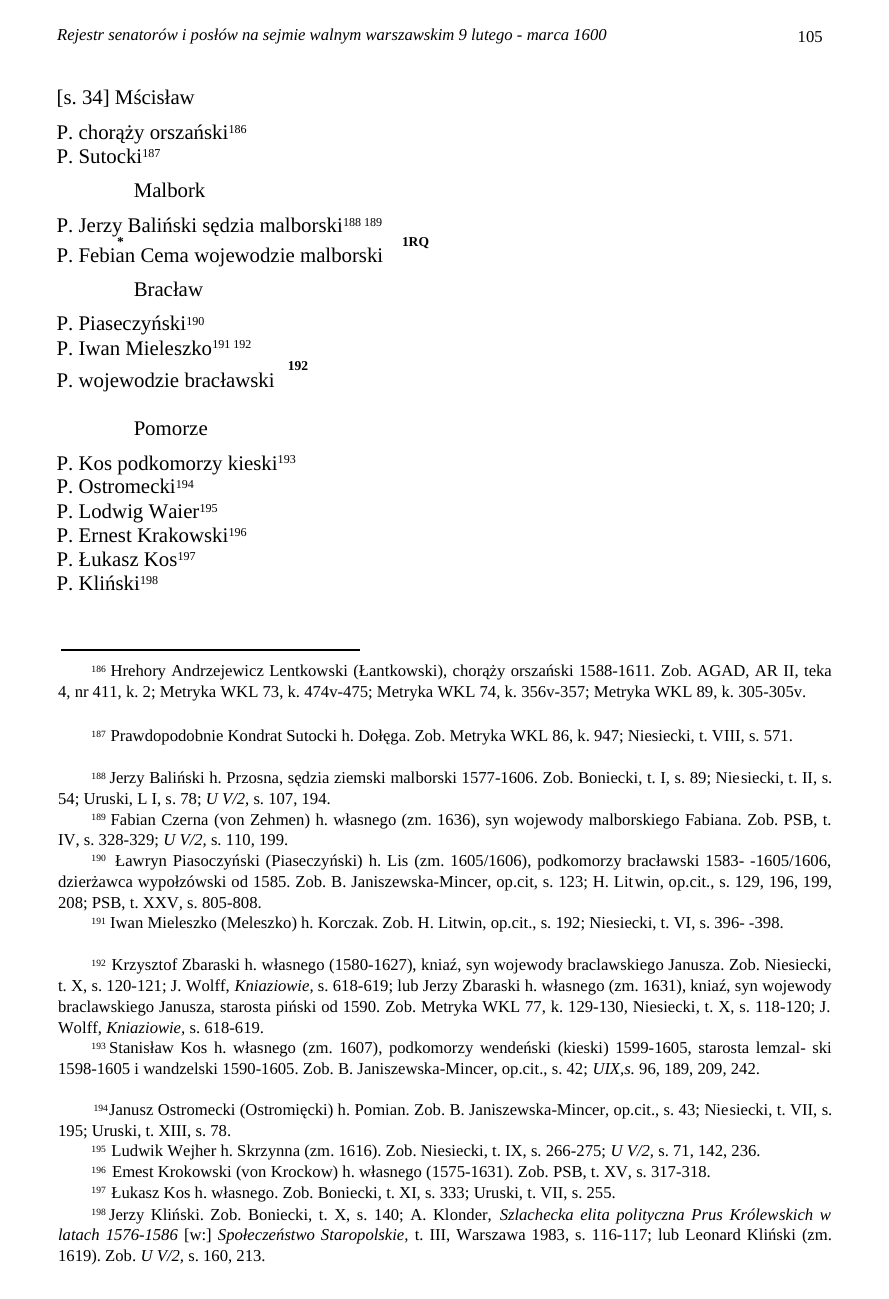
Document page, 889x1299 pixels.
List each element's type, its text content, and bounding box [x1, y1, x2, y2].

text P. Iwan Mieleszko191 192 [56, 335, 832, 359]
text P. Lodwig Waier195 [56, 498, 832, 523]
text 186 Hrehory Andrzejewicz Lentkowski (Łantkowski), chorąży orszański 1588-1611. Zob. AGAD, AR II, teka 4, nr 411, k. 2; Metryka WKL 73, k. 474v-475; Metryka WKL 74, k. 356v-357; Metryka WKL 89, k. 305-305v. [58, 661, 832, 701]
text 196 Emest Krokowski (von Krockow) h. własnego (1575-1631). Zob. PSB, t. XV, s. 317-318. [58, 1162, 832, 1181]
text P. Ostromecki194 [56, 474, 832, 498]
text P. Febian Cema wojewodzie malborski [56, 248, 832, 266]
text 195 Ludwik Wejher h. Skrzynna (zm. 1616). Zob. Niesiecki, t. IX, s. 266-275; U V/2, s. 71, 142, 236. [58, 1141, 832, 1160]
text * 1RQ [426, 237, 832, 248]
text P. Łukasz Kos197 [56, 547, 832, 571]
text 192 [288, 359, 832, 373]
text 192 Krzysztof Zbaraski h. własnego (1580-1627), kniaź, syn wojewody braclawskiego Janusza. Zob. Niesiecki, t. X, s. 120-121; J. Wolff, Kniaziowie, s. 618-619; lub Jerzy Zbaraski h. własnego (zm. 1631), kniaź, syn wojewody braclawskiego Janusza, starosta piński od 1590. Zob. Metryka WKL 77, k. 129-130, Niesiecki, t. X, s. 118-120; J. Wolff, Kniaziowie, s. 618-619. [58, 955, 832, 1037]
text 193 Stanisław Kos h. własnego (zm. 1607), podkomorzy wendeński (kieski) 1599-1605, starosta lemzal- ski 1598-1605 i wandzelski 1590-1605. Zob. B. Janiszewska-Mincer, op.cit., s. 42; UIX,s. 96, 189, 209, 242. [58, 1038, 832, 1078]
text 191 Iwan Mieleszko (Meleszko) h. Korczak. Zob. H. Litwin, op.cit., s. 192; Niesiecki, t. VI, s. 396- -398. [58, 913, 832, 932]
text P. Jerzy Baliński sędzia malborski188 189 [56, 213, 832, 237]
text P. Sutocki187 [56, 144, 832, 168]
text [s. 34] Mścisław [56, 85, 832, 109]
text P. Kos podkomorzy kieski193 [56, 450, 832, 474]
text 188 Jerzy Baliński h. Przosna, sędzia ziemski malborski 1577-1606. Zob. Boniecki, t. I, s. 89; Nie­siecki, t. II, s. 54; Uruski, L I, s. 78; U V/2, s. 107, 194. [58, 768, 832, 808]
text 189 Fabian Czerna (von Zehmen) h. własnego (zm. 1636), syn wojewody malborskiego Fabiana. Zob. PSB, t. IV, s. 328-329; U V/2, s. 110, 199. [58, 809, 832, 849]
text 197 Łukasz Kos h. własnego. Zob. Boniecki, t. XI, s. 333; Uruski, t. VII, s. 255. [58, 1183, 832, 1202]
text 190 Ławryn Piasoczyński (Piaseczyński) h. Lis (zm. 1605/1606), podkomorzy bracławski 1583- -1605/1606, dzierżawca wypołzówski od 1585. Zob. B. Janiszewska-Mincer, op.cit, s. 123; H. Lit­win, op.cit., s. 129, 196, 199, 208; PSB, t. XXV, s. 805-808. [58, 851, 832, 912]
text Rejestr senatorów i posłów na sejmie walnym warszawskim 9 lutego - marca 1600 [57, 25, 688, 44]
text 198 Jerzy Kliński. Zob. Boniecki, t. X, s. 140; A. Klonder, Szlachecka elita polityczna Prus Królew­skich w latach 1576-1586 [w:] Społeczeństwo Staropolskie, t. III, Warszawa 1983, s. 116-117; lub Leonard Kliński (zm. 1619). Zob. U V/2, s. 160, 213. [58, 1204, 832, 1265]
text Pomorze [56, 416, 832, 440]
text 194 Janusz Ostromecki (Ostromięcki) h. Pomian. Zob. B. Janiszewska-Mincer, op.cit., s. 43; Nie­siecki, t. VII, s. 195; Uruski, t. XIII, s. 78. [58, 1100, 832, 1140]
text P. Ernest Krakowski196 [56, 523, 832, 547]
text Bracław [56, 277, 832, 301]
text 187 Prawdopodobnie Kondrat Sutocki h. Dołęga. Zob. Metryka WKL 86, k. 947; Niesiecki, t. VIII, s. 571. [58, 726, 832, 745]
text P. chorąży orszański186 [56, 120, 832, 144]
text * 1RQ [56, 237, 426, 248]
text Malbork [56, 178, 832, 202]
text 105 [797, 27, 828, 46]
text P. Piaseczyński190 [56, 311, 832, 335]
text P. wojewodzie bracławski [56, 373, 832, 391]
text P. Kliński198 [56, 571, 832, 595]
